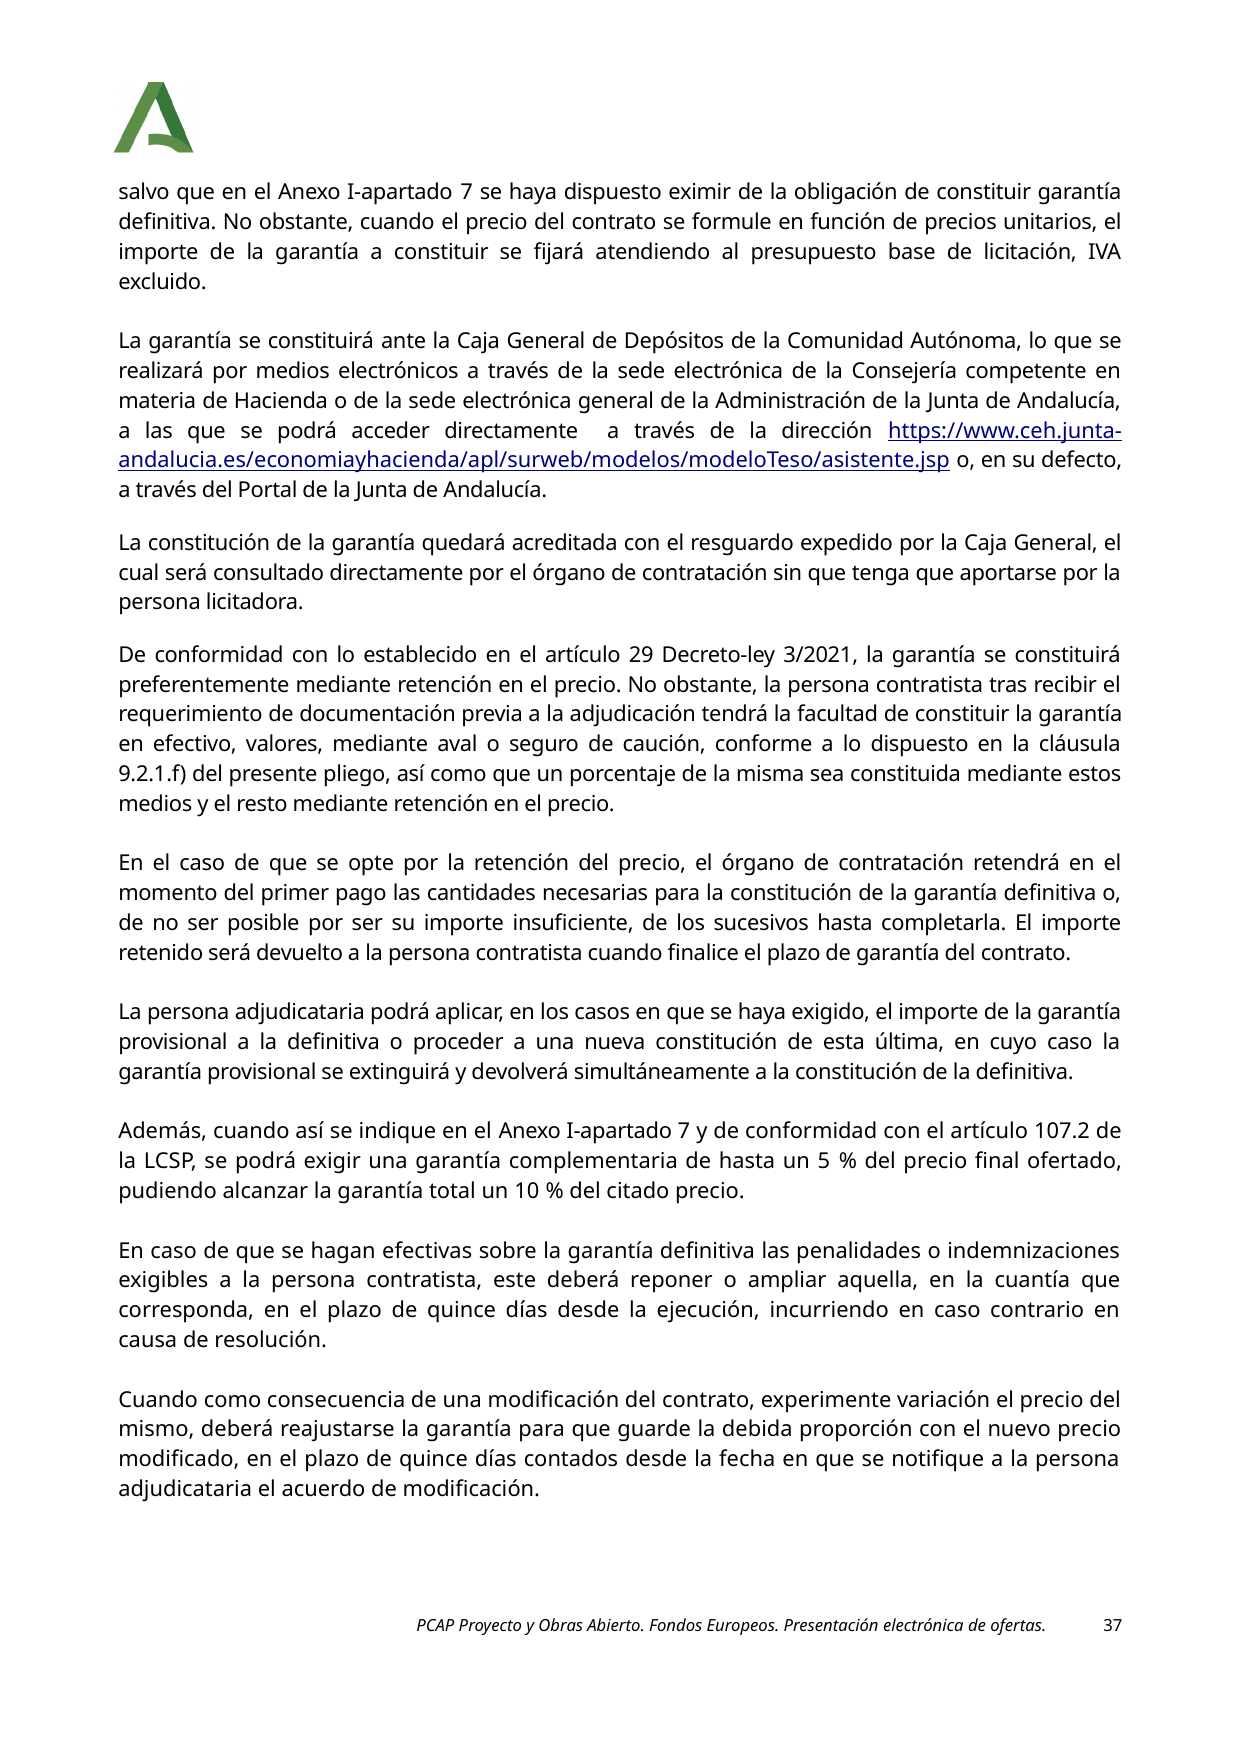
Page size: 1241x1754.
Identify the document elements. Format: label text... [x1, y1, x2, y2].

text Cuando como consecuencia de una modificación del contrato, experimente variación el precio del mismo, deberá reajustarse la garantía para que guarde la debida proporción con el nuevo precio modificado, en el plazo de quince días contados desde la fecha en que se notifique a la persona adjudicataria el acuerdo de modificación. [118, 1384, 1122, 1503]
text En el caso de que se opte por la retención del precio, el órgano de contratación retendrá en el momento del primer pago las cantidades necesarias para la constitución de la garantía definitiva o, de no ser posible por ser su importe insuficiente, de los sucesivos hasta completarla. El importe retenido será devuelto a la persona contratista cuando finalice el plazo de garantía del contrato. [118, 847, 1122, 967]
text De conformidad con lo establecido en el artículo 29 Decreto-ley 3/2021, la garantía se constituirá preferentemente mediante retención en el precio. No obstante, la persona contratista tras recibir el requerimiento de documentación previa a la adjudicación tendrá la facultad de constituir la garantía en efectivo, valores, mediante aval o seguro de caución, conforme a lo dispuesto en la cláusula 9.2.1.f) del presente pliego, así como que un porcentaje de la misma sea constituida mediante estos medios y el resto mediante retención en el precio. [118, 639, 1122, 818]
text La garantía se constituirá ante la Caja General de Depósitos de la Comunidad Autónoma, lo que se realizará por medios electrónicos a través de la sede electrónica de la Consejería competente en materia de Hacienda o de la sede electrónica general de la Administración de la Junta de Andalucía, a las que se podrá acceder directamente a través de la dirección https://www.ceh.junta-andalucia.es/economiayhacienda/apl/surweb/modelos/modeloTeso/asistente.jsp o, en su defecto, a través del Portal de la Junta de Andalucía. [118, 325, 1122, 504]
text En caso de que se hagan efectivas sobre la garantía definitiva las penalidades o indemnizaciones exigibles a la persona contratista, este deberá reponer o ampliar aquella, en la cuantía que corresponda, en el plazo de quince días desde la ejecución, incurriendo en caso contrario en causa de resolución. [118, 1235, 1122, 1354]
text Además, cuando así se indique en el Anexo I-apartado 7 y de conformidad con el artículo 107.2 de la LCSP, se podrá exigir una garantía complementaria de hasta un 5 % del precio final ofertado, pudiendo alcanzar la garantía total un 10 % del citado precio. [118, 1116, 1122, 1205]
text La constitución de la garantía quedará acreditada con el resguardo expedido por la Caja General, el cual será consultado directamente por el órgano de contratación sin que tenga que aportarse por la persona licitadora. [118, 527, 1122, 616]
text La persona adjudicataria podrá aplicar, en los casos en que se haya exigido, el importe de la garantía provisional a la definitiva o proceder a una nueva constitución de esta última, en cuyo caso la garantía provisional se extinguirá y devolverá simultáneamente a la constitución de la definitiva. [118, 996, 1122, 1086]
text salvo que en el Anexo I-apartado 7 se haya dispuesto eximir de la obligación de constituir garantía definitiva. No obstante, cuando el precio del contrato se formule en función de precios unitarios, el importe de la garantía a constituir se fijará atendiendo al presupuesto base de licitación, IVA excluido. [118, 176, 1122, 296]
picture [109, 77, 198, 157]
